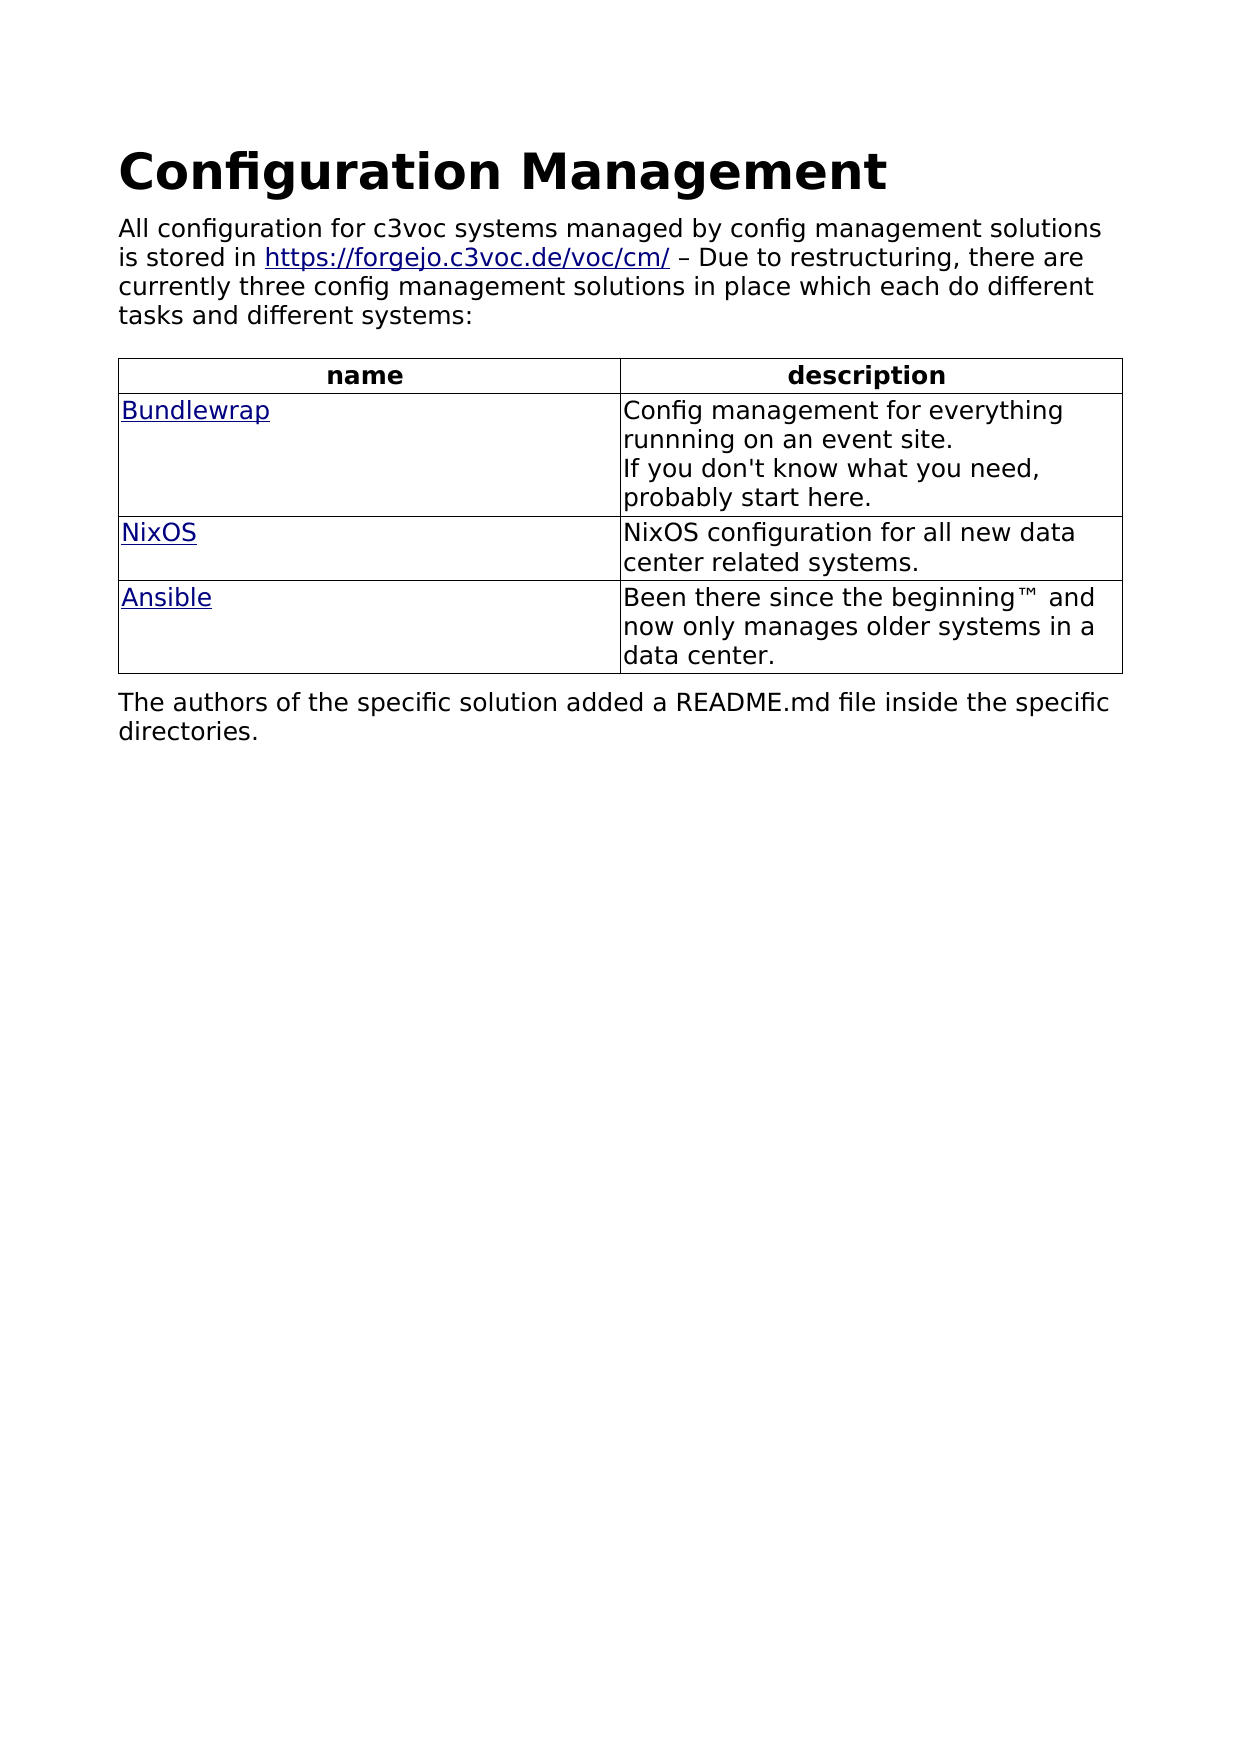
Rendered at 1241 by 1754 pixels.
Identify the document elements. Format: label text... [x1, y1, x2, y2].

table_cell NixOS [119, 517, 620, 580]
table_cell Been there since the beginning™ and now only manages older systems in a data center. [621, 581, 1122, 673]
text The authors of the specific solution added a README.md file inside the specific directories. [118, 688, 1122, 746]
subtitle Configuration Management [118, 143, 1122, 201]
table_cell Ansible [119, 581, 620, 673]
table_header name [119, 359, 620, 393]
table_cell NixOS configuration for all new data center related systems. [621, 517, 1122, 580]
table_cell Config management for everything runnning on an event site. If you don't know what you need, probably start here. [621, 394, 1122, 516]
text All configuration for c3voc systems managed by config management solutions is stored in https://forgejo.c3voc.de/voc/cm/ – Due to restructuring, there are currently three config management solutions in place which each do different tasks and different systems: [118, 214, 1122, 331]
table_cell Bundlewrap [119, 394, 620, 516]
table_header description [621, 359, 1122, 393]
